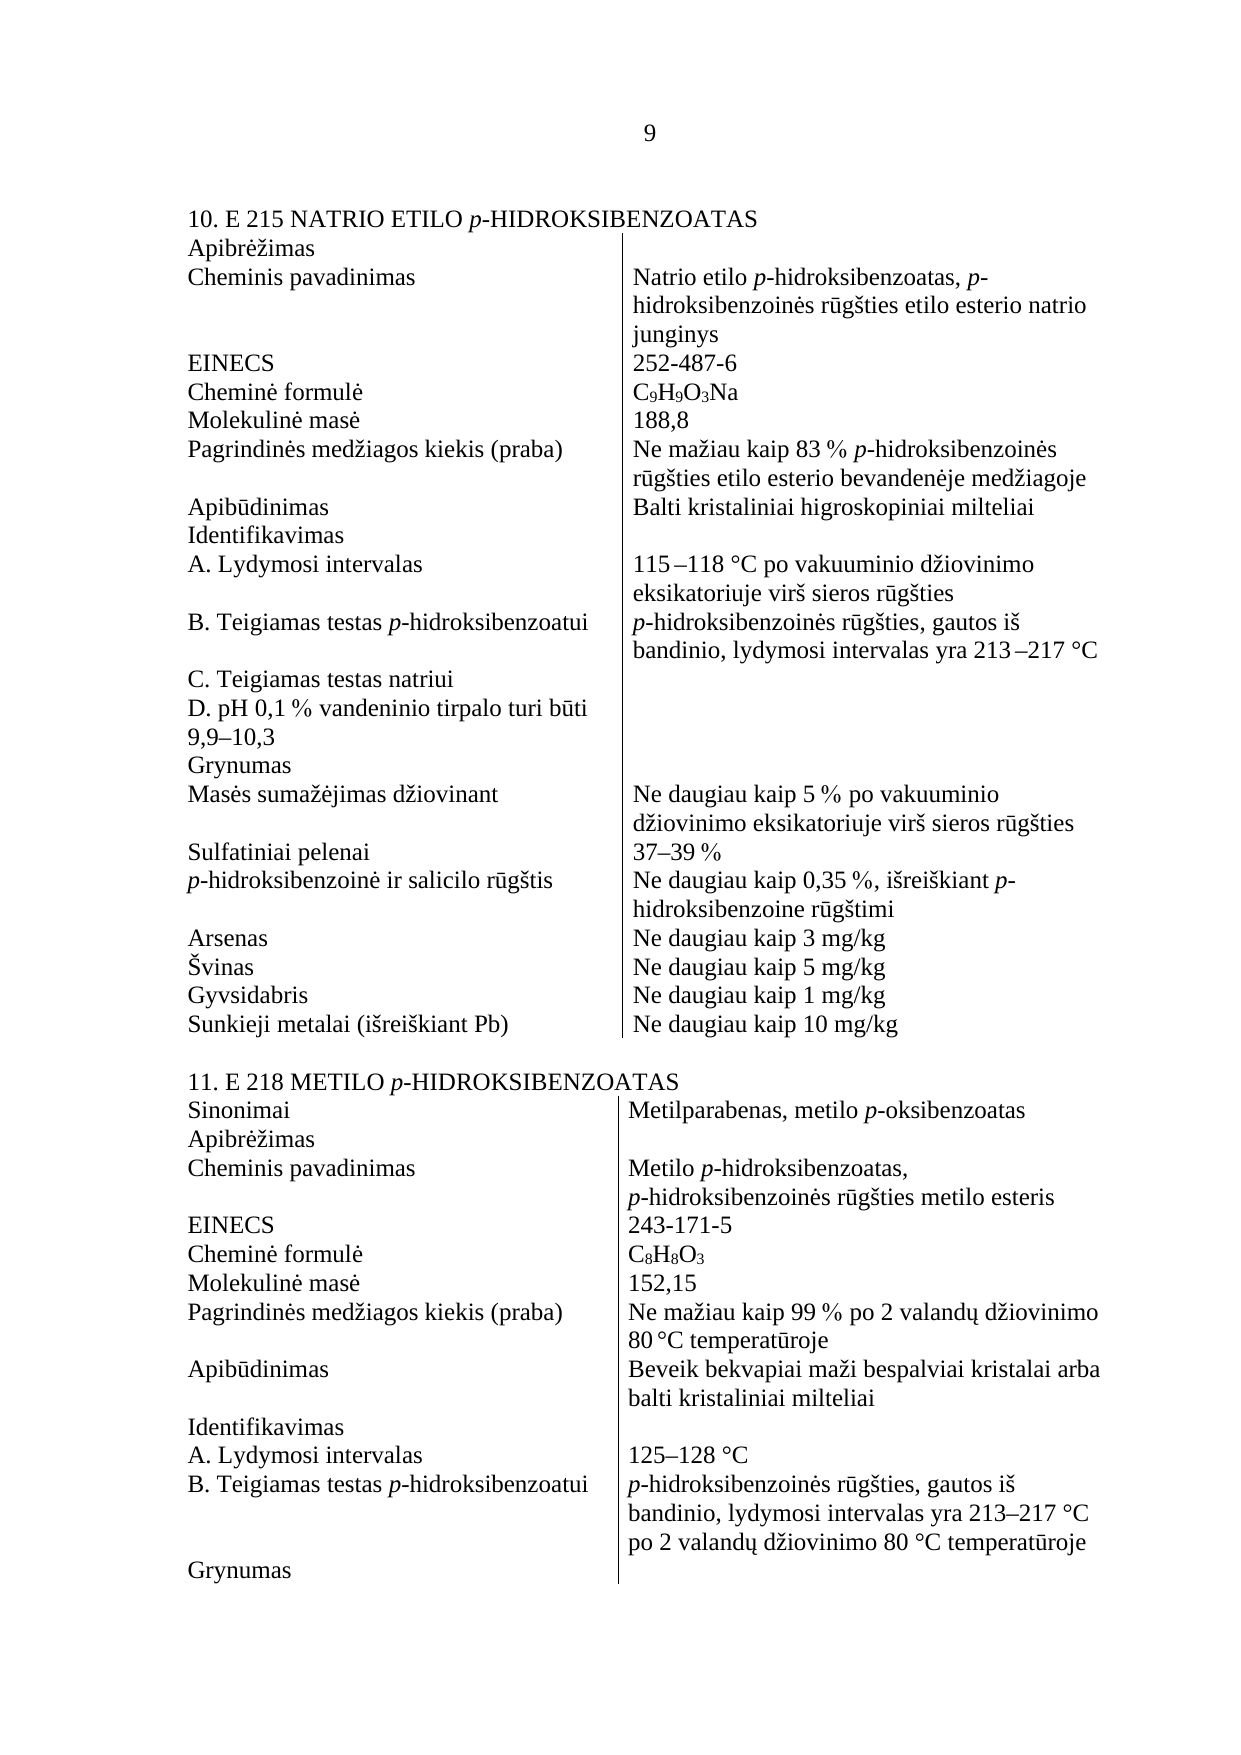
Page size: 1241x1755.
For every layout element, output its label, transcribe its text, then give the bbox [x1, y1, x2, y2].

table_cell Grynumas [177, 751, 622, 779]
table_cell [623, 233, 1122, 262]
table_cell Cheminė formulė [177, 377, 622, 406]
table_cell 10. E 215 NATRIO ETILO p-HIDROKSIBENZOATAS [177, 176, 1122, 233]
table_cell Ne daugiau kaip 5 mg/kg [623, 952, 1122, 981]
table_cell Pagrindinės medžiagos kiekis (praba) [177, 1297, 618, 1354]
table_cell [619, 1556, 1122, 1584]
table_cell Beveik bekvapiai maži bespalviai kristalai arba balti kristaliniai milteliai [619, 1354, 1122, 1412]
table_cell Balti kristaliniai higroskopiniai milteliai [623, 492, 1122, 521]
table_cell D. pH 0,1  vandeninio tirpalo turi būti 9,9–10,3 [177, 693, 622, 751]
table_cell A. Lydymosi intervalas [177, 1441, 618, 1469]
table_cell C9H9O3Na [623, 377, 1122, 406]
table_cell [619, 1124, 1122, 1153]
table_cell 152,15 [619, 1268, 1122, 1297]
table_cell Cheminė formulė [177, 1239, 618, 1268]
table_cell Apibūdinimas [177, 492, 622, 521]
table_cell 252-487-6 [623, 348, 1122, 377]
table_cell Metilparabenas, metilo p-oksibenzoatas [619, 1096, 1122, 1124]
table_cell 125–128 °C [619, 1441, 1122, 1469]
table_cell Ne daugiau kaip 1 mg/kg [623, 981, 1122, 1009]
table_cell B. Teigiamas testas p-hidroksibenzoatui [177, 1469, 618, 1556]
table_cell Ne daugiau kaip 3 mg/kg [623, 923, 1122, 952]
table_cell Identifikavimas [177, 521, 622, 549]
table_cell Identifikavimas [177, 1412, 618, 1441]
table_cell Gyvsidabris [177, 981, 622, 1009]
table_cell Molekulinė masė [177, 406, 622, 434]
table_cell Metilo p-hidroksibenzoatas, p-hidroksibenzoinės rūgšties metilo esteris [619, 1153, 1122, 1211]
table_cell Cheminis pavadinimas [177, 1153, 618, 1211]
table_cell 243-171-5 [619, 1211, 1122, 1239]
table_cell 188,8 [623, 406, 1122, 434]
table_cell [619, 1412, 1122, 1441]
table_cell Pagrindinės medžiagos kiekis (praba) [177, 434, 622, 492]
table_cell [623, 693, 1122, 751]
table_cell p-hidroksibenzoinės rūgšties, gautos iš bandinio, lydymosi intervalas yra 213 –217 °C [623, 607, 1122, 664]
table_cell Švinas [177, 952, 622, 981]
table_cell 115 –118 °C po vakuuminio džiovinimo eksikatoriuje virš sieros rūgšties [623, 549, 1122, 607]
table_cell EINECS [177, 348, 622, 377]
table_cell C. Teigiamas testas natriui [177, 664, 622, 693]
table_cell p-hidroksibenzoinė ir salicilo rūgštis [177, 866, 622, 923]
table_cell Masės sumažėjimas džiovinant [177, 779, 622, 837]
table_cell Cheminis pavadinimas [177, 262, 622, 348]
table_cell Sunkieji metalai (išreiškiant Pb) [177, 1009, 622, 1038]
table_cell C8H8O3 [619, 1239, 1122, 1268]
table_cell Ne daugiau kaip 5  po vakuuminio džiovinimo eksikatoriuje virš sieros rūgšties [623, 779, 1122, 837]
table_cell Ne mažiau kaip 83  p-hidroksibenzoinės rūgšties etilo esterio bevandenėje medžiagoje [623, 434, 1122, 492]
table_cell Grynumas [177, 1556, 618, 1584]
table_cell Arsenas [177, 923, 622, 952]
table_cell Ne daugiau kaip 10 mg/kg [623, 1009, 1122, 1038]
table_cell Sulfatiniai pelenai [177, 837, 622, 866]
table_cell [623, 664, 1122, 693]
table_cell [623, 751, 1122, 779]
table_cell Molekulinė masė [177, 1268, 618, 1297]
table_cell Sinonimai [177, 1096, 618, 1124]
table_cell [623, 521, 1122, 549]
table_cell p-hidroksibenzoinės rūgšties, gautos iš bandinio, lydymosi intervalas yra 213–217 °C po 2 valandų džiovinimo 80 °C temperatūroje [619, 1469, 1122, 1556]
table_cell EINECS [177, 1211, 618, 1239]
table_cell 37–39  [623, 837, 1122, 866]
table_cell B. Teigiamas testas p-hidroksibenzoatui [177, 607, 622, 664]
table_cell A. Lydymosi intervalas [177, 549, 622, 607]
table_cell Natrio etilo p-hidroksibenzoatas, p-hidroksibenzoinės rūgšties etilo esterio natrio junginys [623, 262, 1122, 348]
table_cell Ne daugiau kaip 0,35 , išreiškiant p-hidroksibenzoine rūgštimi [623, 866, 1122, 923]
table_cell Ne mažiau kaip 99  po 2 valandų džiovinimo 80 °C temperatūroje [619, 1297, 1122, 1354]
table_cell Apibrėžimas [177, 233, 622, 262]
table_cell Apibrėžimas [177, 1124, 618, 1153]
table_cell Apibūdinimas [177, 1354, 618, 1412]
table_cell 11. E 218 METILO p-HIDROKSIBENZOATAS [177, 1038, 1122, 1096]
